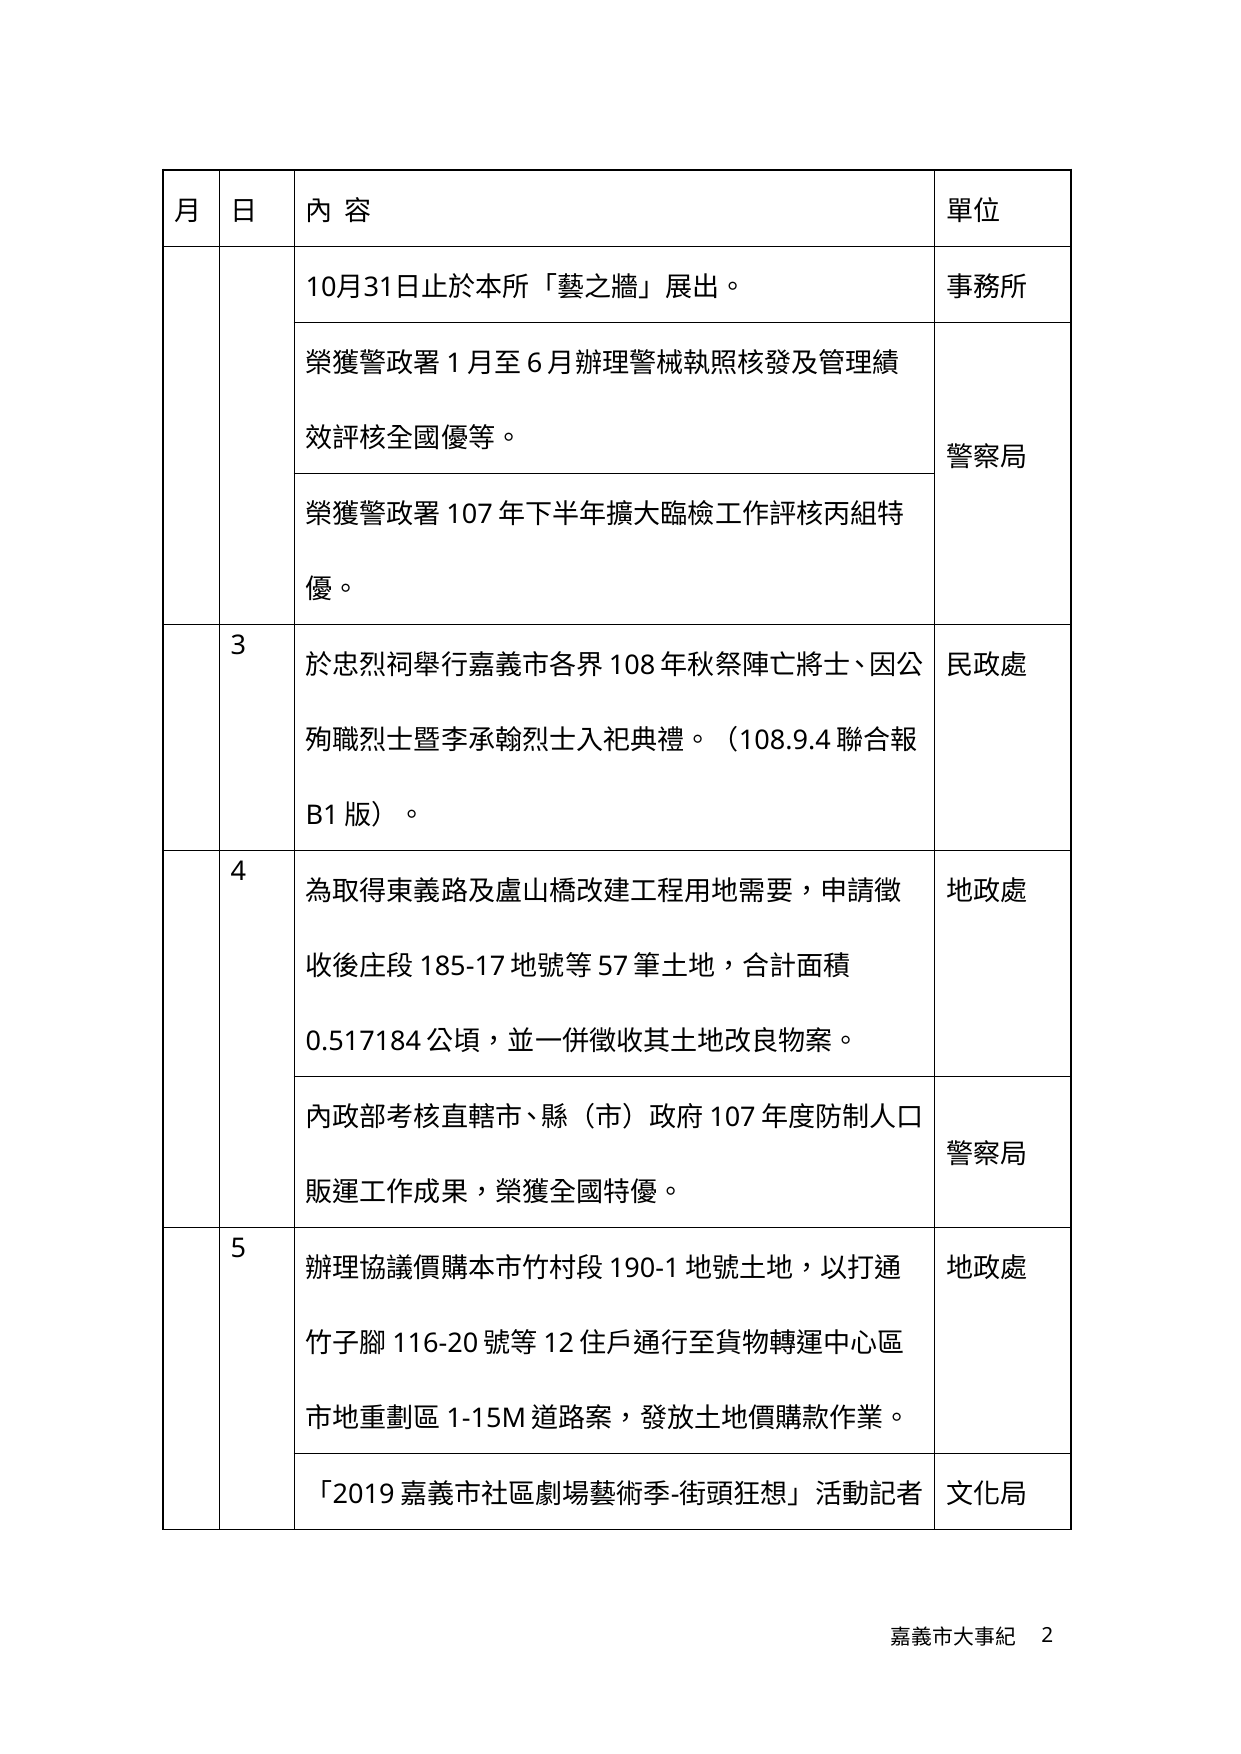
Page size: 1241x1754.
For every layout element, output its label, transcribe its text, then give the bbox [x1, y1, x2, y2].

table_cell [164, 851, 219, 1227]
table_cell 地政處 [935, 851, 1070, 1076]
table_cell 文化局 [935, 1454, 1070, 1529]
table_cell 榮獲警政署1月至6月辦理警械執照核發及管理績效評核全國優等。 [295, 323, 934, 473]
table_cell [164, 625, 219, 850]
table_cell 警察局 [935, 323, 1070, 624]
table_cell 10月31日止於本所「藝之牆」展出。 [295, 247, 934, 322]
table_cell 地政處 [935, 1228, 1070, 1453]
table_header 內 容 [295, 171, 934, 246]
table_cell 5 [220, 1228, 294, 1529]
table_header 日 [220, 171, 294, 246]
table_cell [164, 1228, 219, 1529]
table_cell 榮獲警政署107年下半年擴大臨檢工作評核丙組特優。 [295, 474, 934, 624]
table_cell 內政部考核直轄市、縣（市）政府107年度防制人口販運工作成果，榮獲全國特優。 [295, 1077, 934, 1227]
table_cell [220, 247, 294, 624]
table_cell 辦理協議價購本市竹村段190-1地號土地，以打通竹子腳116-20號等12住戶通行至貨物轉運中心區市地重劃區1-15M道路案，發放土地價購款作業。 [295, 1228, 934, 1453]
table_cell 「2019嘉義市社區劇場藝術季-街頭狂想」活動記者 [295, 1454, 934, 1529]
table_cell 4 [220, 851, 294, 1227]
table_header 單位 [935, 171, 1070, 246]
table_header 月 [164, 171, 219, 246]
table_cell 於忠烈祠舉行嘉義市各界108年秋祭陣亡將士、因公殉職烈士暨李承翰烈士入祀典禮。（108.9.4聯合報B1版）。 [295, 625, 934, 850]
table_cell 民政處 [935, 625, 1070, 850]
table_cell 為取得東義路及盧山橋改建工程用地需要，申請徵收後庄段185-17地號等57筆土地，合計面積0.517184公頃，並一併徵收其土地改良物案。 [295, 851, 934, 1076]
table_cell 3 [220, 625, 294, 850]
table_cell [164, 247, 219, 624]
table_cell 事務所 [935, 247, 1070, 322]
table_cell 警察局 [935, 1077, 1070, 1227]
